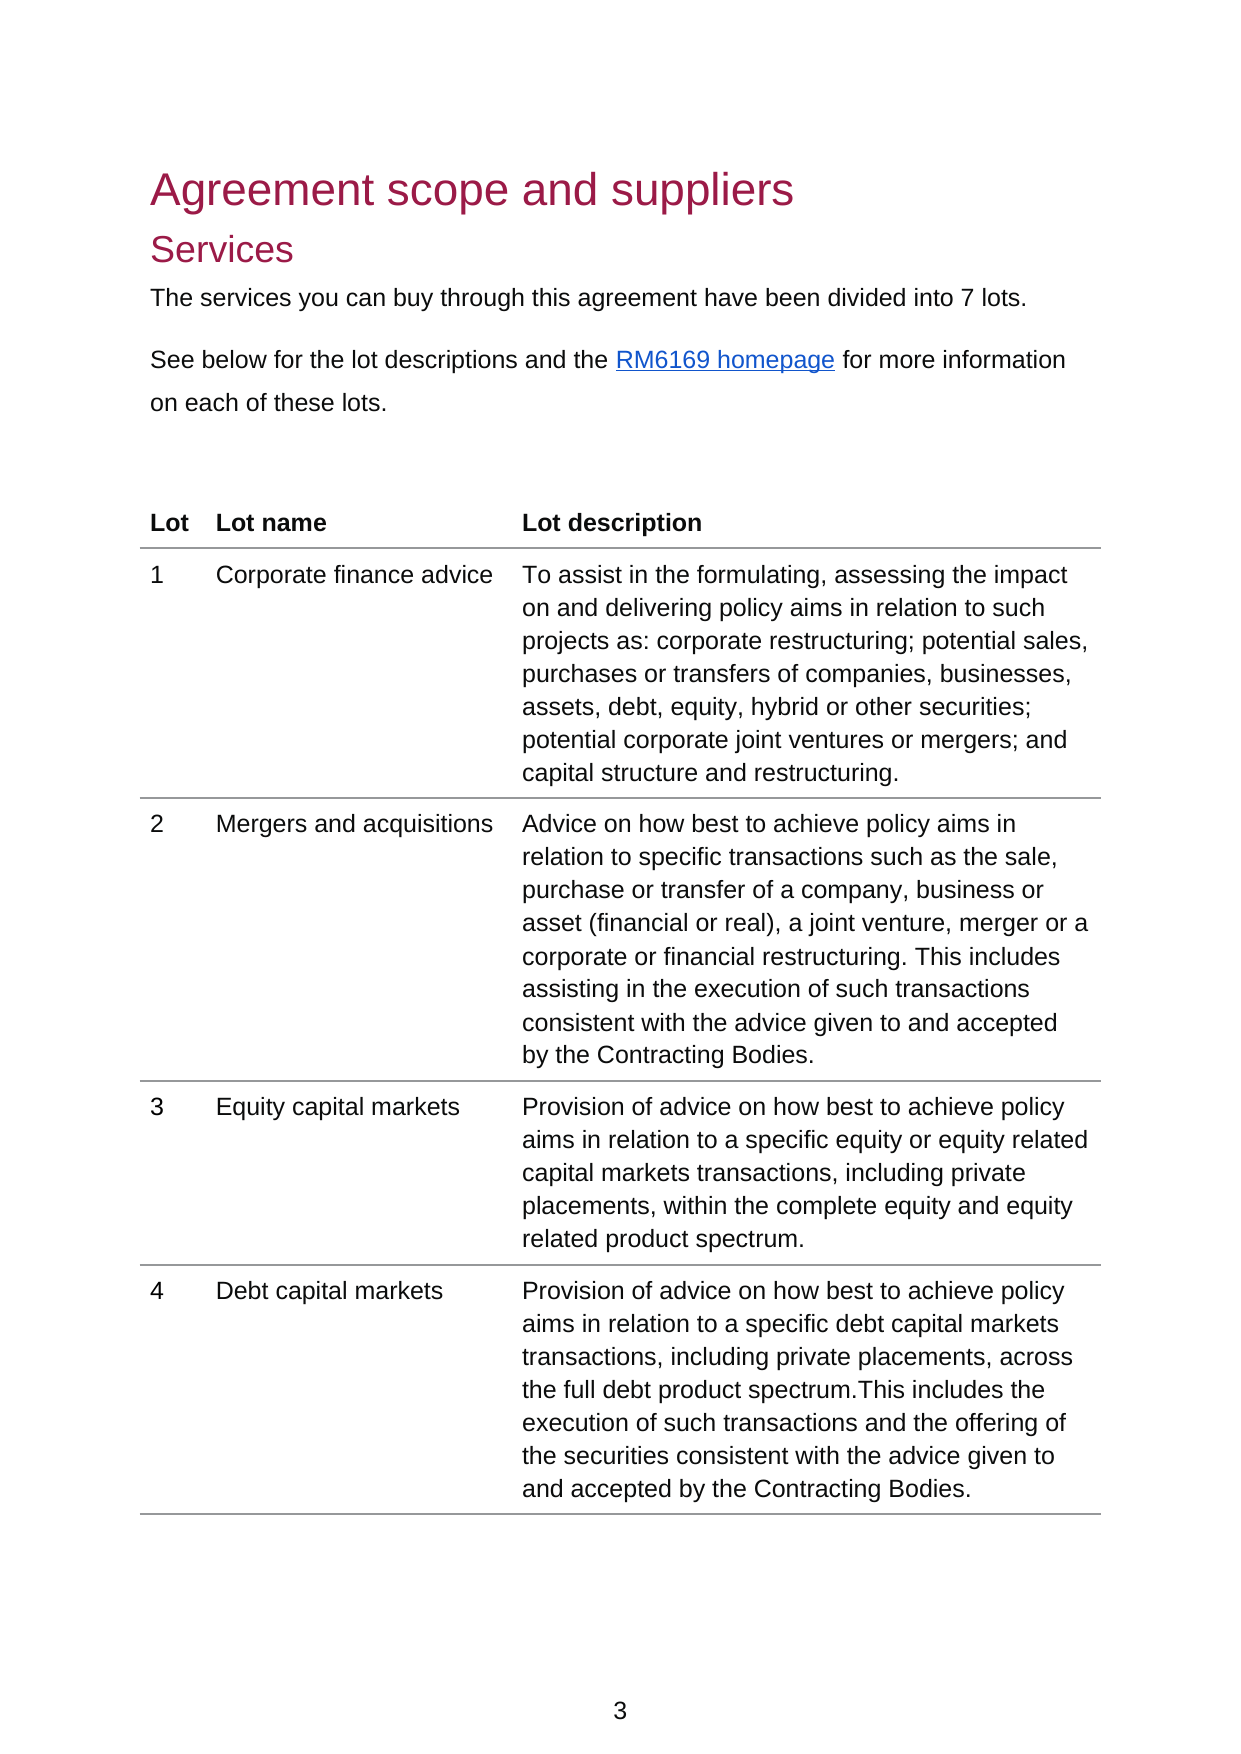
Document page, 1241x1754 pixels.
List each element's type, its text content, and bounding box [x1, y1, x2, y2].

table_cell Mergers and acquisitions [205, 799, 511, 1080]
text The services you can buy through this agreement have been divided into 7 lots. [150, 283, 1090, 312]
table_header Lot [140, 450, 205, 547]
table_cell Advice on how best to achieve policy aims in relation to specific transactions such as the sale, purchase or transfer of a company, business or asset (financial or real), a joint venture, merger or a corporate or financial restructuring. This includes assisting in the execution of such transactions consistent with the advice given to and accepted by the Contracting Bodies. [511, 799, 1101, 1080]
subtitle Services [150, 228, 1090, 271]
text See below for the lot descriptions and the RM6169 homepage for more information on each of these lots. [150, 345, 1090, 417]
table_cell 4 [140, 1266, 205, 1513]
table_header Lot name [205, 450, 511, 547]
table_cell Corporate finance advice [205, 549, 511, 797]
table_cell To assist in the formulating, assessing the impact on and delivering policy aims in relation to such projects as: corporate restructuring; potential sales, purchases or transfers of companies, businesses, assets, debt, equity, hybrid or other securities; potential corporate joint ventures or mergers; and capital structure and restructuring. [511, 549, 1101, 797]
table_cell 3 [140, 1082, 205, 1263]
table_cell Equity capital markets [205, 1082, 511, 1263]
table_cell 2 [140, 799, 205, 1080]
table_cell Debt capital markets [205, 1266, 511, 1513]
subtitle Agreement scope and suppliers [150, 162, 1090, 215]
table_cell 1 [140, 549, 205, 797]
table_header Lot description [511, 450, 1101, 547]
table_cell Provision of advice on how best to achieve policy aims in relation to a specific equity or equity related capital markets transactions, including private placements, within the complete equity and equity related product spectrum. [511, 1082, 1101, 1263]
table_cell Provision of advice on how best to achieve policy aims in relation to a specific debt capital markets transactions, including private placements, across the full debt product spectrum.This includes the execution of such transactions and the offering of the securities consistent with the advice given to and accepted by the Contracting Bodies. [511, 1266, 1101, 1513]
